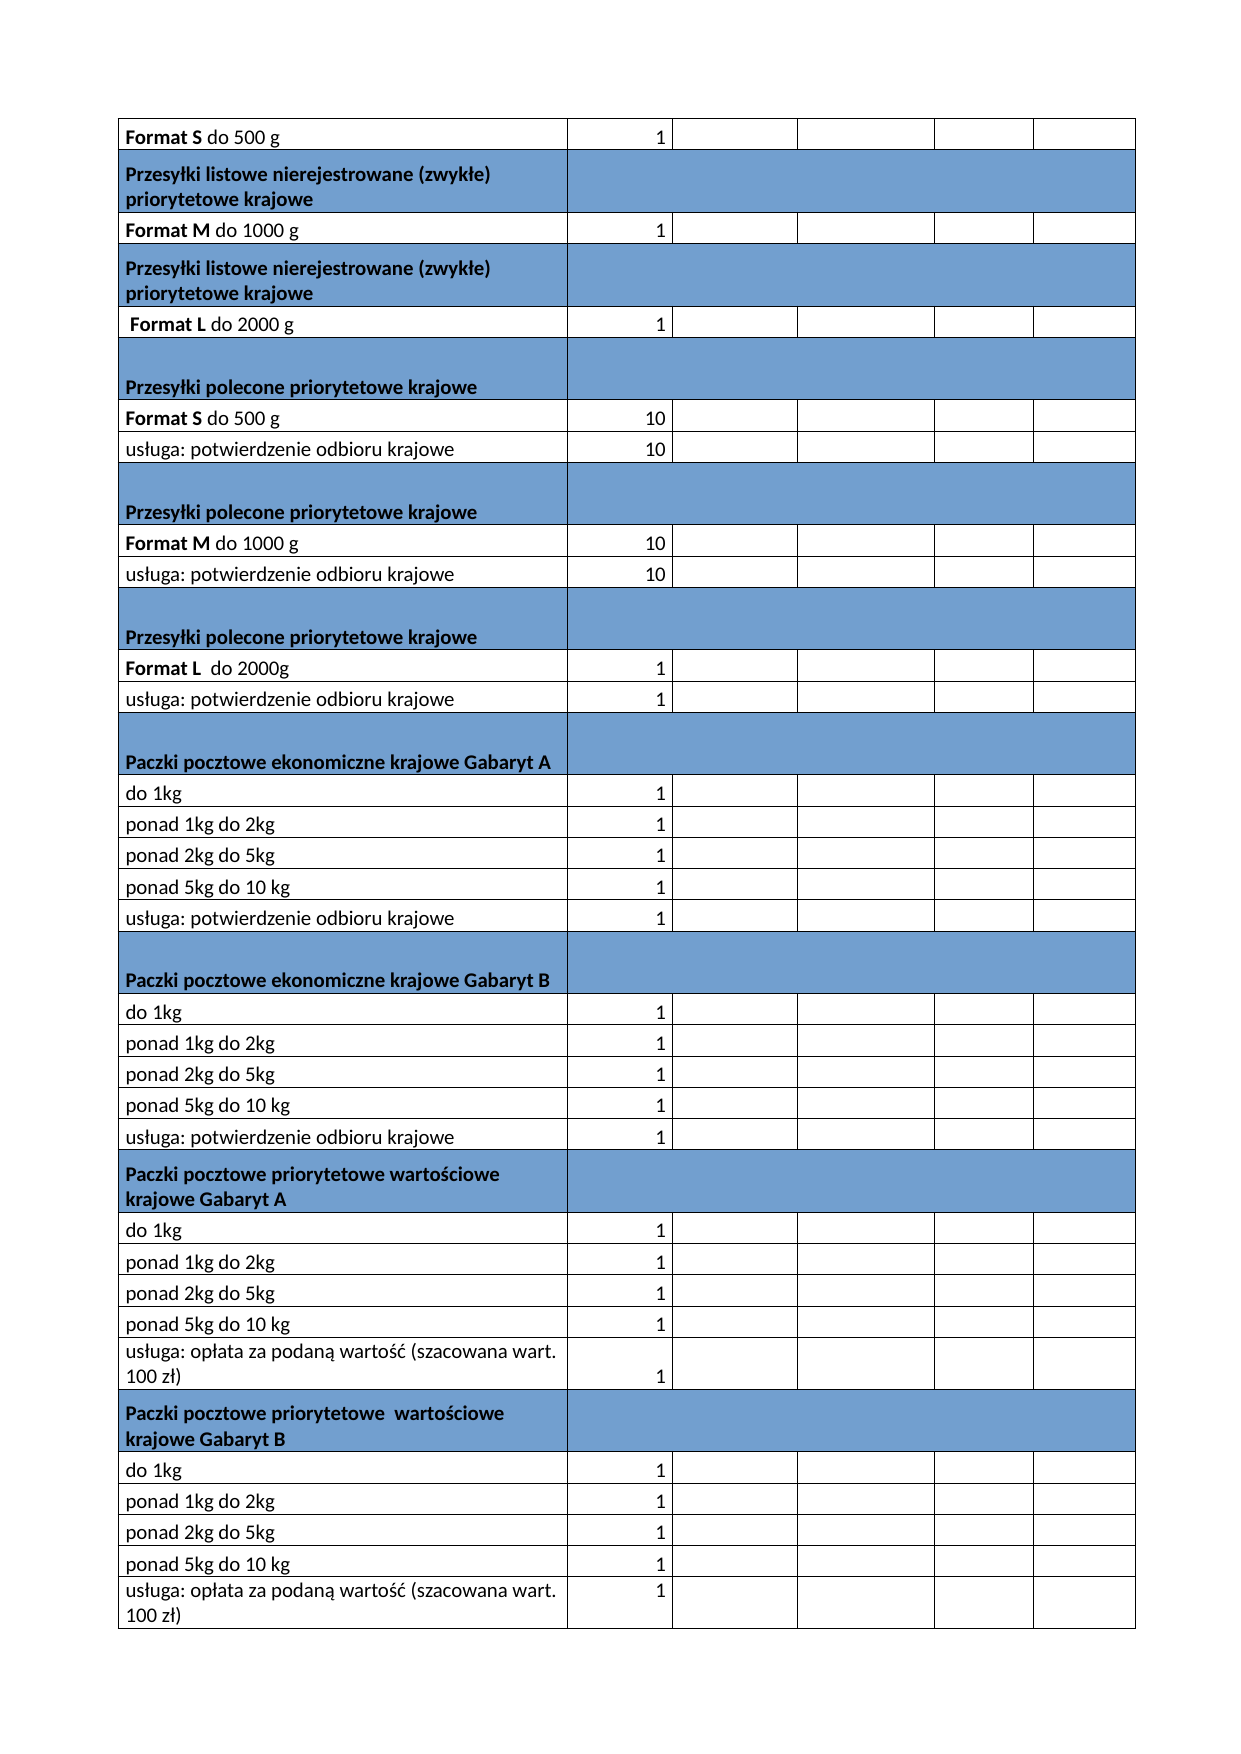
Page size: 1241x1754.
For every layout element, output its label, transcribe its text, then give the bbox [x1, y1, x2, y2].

table_cell [673, 994, 797, 1024]
table_cell [568, 338, 1135, 399]
table_cell [673, 838, 797, 868]
table_cell 1 [568, 807, 672, 837]
table_cell [673, 650, 797, 681]
table_cell [568, 150, 1135, 212]
table_cell [673, 432, 797, 462]
table_cell [673, 869, 797, 899]
table_cell [798, 838, 934, 868]
table_cell [673, 1025, 797, 1056]
table_cell 1 [568, 1119, 672, 1149]
table_cell ponad 5kg do 10 kg [119, 1307, 567, 1337]
table_cell [935, 557, 1033, 587]
table_cell ponad 1kg do 2kg [119, 807, 567, 837]
table_cell [798, 119, 934, 149]
table_cell [568, 1390, 1135, 1451]
table_cell 1 [568, 1452, 672, 1482]
table_cell ponad 1kg do 2kg [119, 1484, 567, 1514]
table_cell [935, 119, 1033, 149]
table_cell [798, 1452, 934, 1482]
table_cell 1 [568, 650, 672, 681]
table_cell [673, 1275, 797, 1306]
table_cell [1034, 1119, 1135, 1149]
table_cell usługa: opłata za podaną wartość (szacowana wart. 100 zł) [119, 1577, 567, 1628]
table_cell [935, 400, 1033, 431]
table_cell do 1kg [119, 994, 567, 1024]
table_cell [935, 1025, 1033, 1056]
table_cell [1034, 682, 1135, 712]
table_cell 10 [568, 432, 672, 462]
table_cell [935, 869, 1033, 899]
table_cell [1034, 119, 1135, 149]
table_cell [935, 213, 1033, 243]
table_cell 1 [568, 1484, 672, 1514]
table_cell [798, 1275, 934, 1306]
table_cell 1 [568, 682, 672, 712]
table_cell [798, 1213, 934, 1243]
table_cell [935, 1057, 1033, 1087]
table_cell [935, 650, 1033, 681]
table_cell [935, 1515, 1033, 1545]
table_cell usługa: potwierdzenie odbioru krajowe [119, 432, 567, 462]
table_cell [798, 1546, 934, 1576]
table_cell ponad 2kg do 5kg [119, 1275, 567, 1306]
table_cell Paczki pocztowe priorytetowe wartościowe krajowe Gabaryt A [119, 1150, 567, 1212]
table_cell [935, 682, 1033, 712]
table_cell [1034, 994, 1135, 1024]
table_cell Paczki pocztowe ekonomiczne krajowe Gabaryt B [119, 932, 567, 993]
table_cell [935, 775, 1033, 806]
table_cell ponad 2kg do 5kg [119, 1057, 567, 1087]
table_cell Paczki pocztowe priorytetowe wartościowe krajowe Gabaryt B [119, 1390, 567, 1451]
table_cell ponad 1kg do 2kg [119, 1244, 567, 1274]
table_cell [673, 400, 797, 431]
table_cell [1034, 557, 1135, 587]
table_cell [798, 1307, 934, 1337]
table_cell [798, 1484, 934, 1514]
table_cell [798, 900, 934, 931]
table_cell [1034, 1275, 1135, 1306]
table_cell [673, 119, 797, 149]
table_cell [798, 807, 934, 837]
table_cell [1034, 1452, 1135, 1482]
table_cell [935, 1484, 1033, 1514]
table_cell [798, 1515, 934, 1545]
table_cell [935, 1546, 1033, 1576]
table_cell [1034, 1577, 1135, 1628]
table_cell [1034, 432, 1135, 462]
table_cell Format S do 500 g [119, 119, 567, 149]
table_cell [935, 525, 1033, 556]
table_cell [1034, 1546, 1135, 1576]
table_cell usługa: potwierdzenie odbioru krajowe [119, 682, 567, 712]
table_cell 10 [568, 400, 672, 431]
table_cell 1 [568, 900, 672, 931]
table_cell [935, 1338, 1033, 1389]
table_cell [935, 838, 1033, 868]
table_cell [798, 775, 934, 806]
table_cell [1034, 1025, 1135, 1056]
table_cell [798, 1119, 934, 1149]
table_cell [798, 869, 934, 899]
table_cell 1 [568, 1338, 672, 1389]
table_cell [1034, 869, 1135, 899]
table_cell [1034, 1057, 1135, 1087]
table_cell [1034, 307, 1135, 337]
table_cell [935, 900, 1033, 931]
table_cell [798, 213, 934, 243]
table_cell Format M do 1000 g [119, 525, 567, 556]
table_cell 1 [568, 869, 672, 899]
table_cell [1034, 1515, 1135, 1545]
table_cell [1034, 1213, 1135, 1243]
table_cell [798, 557, 934, 587]
table_cell usługa: opłata za podaną wartość (szacowana wart. 100 zł) [119, 1338, 567, 1389]
table_cell ponad 5kg do 10 kg [119, 869, 567, 899]
table_cell [673, 775, 797, 806]
table_cell [935, 1119, 1033, 1149]
table_cell ponad 5kg do 10 kg [119, 1088, 567, 1118]
table_cell [568, 463, 1135, 524]
table_cell [935, 1307, 1033, 1337]
table_cell Format S do 500 g [119, 400, 567, 431]
table_cell [798, 1244, 934, 1274]
table_cell [798, 400, 934, 431]
table_cell 1 [568, 1275, 672, 1306]
table_cell 1 [568, 1088, 672, 1118]
table_cell do 1kg [119, 775, 567, 806]
table_cell [935, 807, 1033, 837]
table_cell [673, 1213, 797, 1243]
table_cell do 1kg [119, 1452, 567, 1482]
table_cell [673, 1057, 797, 1087]
table_cell [1034, 525, 1135, 556]
table_cell usługa: potwierdzenie odbioru krajowe [119, 1119, 567, 1149]
table_cell [673, 1244, 797, 1274]
table_cell [798, 682, 934, 712]
table_cell [935, 1088, 1033, 1118]
table_cell [935, 994, 1033, 1024]
table_cell 1 [568, 994, 672, 1024]
table_cell [798, 650, 934, 681]
table_cell Przesyłki listowe nierejestrowane (zwykłe) priorytetowe krajowe [119, 150, 567, 212]
table_cell 1 [568, 1546, 672, 1576]
table_cell [673, 213, 797, 243]
table_cell [935, 1452, 1033, 1482]
table_cell [935, 307, 1033, 337]
table_cell [935, 1577, 1033, 1628]
table_cell [673, 1088, 797, 1118]
table_cell [1034, 400, 1135, 431]
table_cell [673, 1452, 797, 1482]
table_cell [568, 244, 1135, 306]
table_cell Format M do 1000 g [119, 213, 567, 243]
table_cell [673, 807, 797, 837]
table_cell [1034, 213, 1135, 243]
table_cell [673, 900, 797, 931]
table_cell 1 [568, 119, 672, 149]
table_cell ponad 2kg do 5kg [119, 838, 567, 868]
table_cell [568, 588, 1135, 649]
table_cell [568, 932, 1135, 993]
table_cell 1 [568, 1057, 672, 1087]
table_cell [798, 525, 934, 556]
table_cell [673, 682, 797, 712]
table_cell [1034, 650, 1135, 681]
table_cell Przesyłki polecone priorytetowe krajowe [119, 463, 567, 524]
table_cell usługa: potwierdzenie odbioru krajowe [119, 557, 567, 587]
table_cell [798, 307, 934, 337]
table_cell [935, 1244, 1033, 1274]
table_cell do 1kg [119, 1213, 567, 1243]
table_cell [673, 1515, 797, 1545]
table_cell [673, 557, 797, 587]
table_cell usługa: potwierdzenie odbioru krajowe [119, 900, 567, 931]
table_cell [1034, 900, 1135, 931]
table_cell [798, 994, 934, 1024]
table_cell [673, 525, 797, 556]
table_cell [673, 1484, 797, 1514]
table_cell [798, 1025, 934, 1056]
table_cell [673, 1546, 797, 1576]
table_cell [673, 1307, 797, 1337]
table_cell 1 [568, 213, 672, 243]
table_cell [935, 432, 1033, 462]
table_cell [798, 432, 934, 462]
table_cell 1 [568, 1244, 672, 1274]
table_cell [1034, 838, 1135, 868]
table_cell 1 [568, 838, 672, 868]
table_cell 10 [568, 525, 672, 556]
table_cell [798, 1088, 934, 1118]
table_cell [935, 1213, 1033, 1243]
table_cell [568, 1150, 1135, 1212]
table_cell [1034, 1244, 1135, 1274]
table_cell [1034, 1338, 1135, 1389]
table_cell ponad 1kg do 2kg [119, 1025, 567, 1056]
table_cell [935, 1275, 1033, 1306]
table_cell [1034, 1307, 1135, 1337]
table_cell 1 [568, 307, 672, 337]
table_cell 1 [568, 1213, 672, 1243]
table_cell 10 [568, 557, 672, 587]
table_cell 1 [568, 775, 672, 806]
table_cell [798, 1577, 934, 1628]
table_cell [673, 307, 797, 337]
table_cell [1034, 1484, 1135, 1514]
table_cell [673, 1577, 797, 1628]
table_cell [673, 1119, 797, 1149]
table_cell 1 [568, 1307, 672, 1337]
table_cell [798, 1338, 934, 1389]
table_cell [673, 1338, 797, 1389]
table_cell 1 [568, 1515, 672, 1545]
table_cell [1034, 775, 1135, 806]
table_cell Przesyłki polecone priorytetowe krajowe [119, 588, 567, 649]
table_cell 1 [568, 1025, 672, 1056]
table_cell 1 [568, 1577, 672, 1628]
table_cell Format L do 2000g [119, 650, 567, 681]
table_cell Format L do 2000 g [119, 307, 567, 337]
table_cell [798, 1057, 934, 1087]
table_cell [1034, 1088, 1135, 1118]
table_cell [568, 713, 1135, 774]
table_cell ponad 2kg do 5kg [119, 1515, 567, 1545]
table_cell Przesyłki polecone priorytetowe krajowe [119, 338, 567, 399]
table_cell ponad 5kg do 10 kg [119, 1546, 567, 1576]
table_cell Przesyłki listowe nierejestrowane (zwykłe) priorytetowe krajowe [119, 244, 567, 306]
table_cell Paczki pocztowe ekonomiczne krajowe Gabaryt A [119, 713, 567, 774]
table_cell [1034, 807, 1135, 837]
